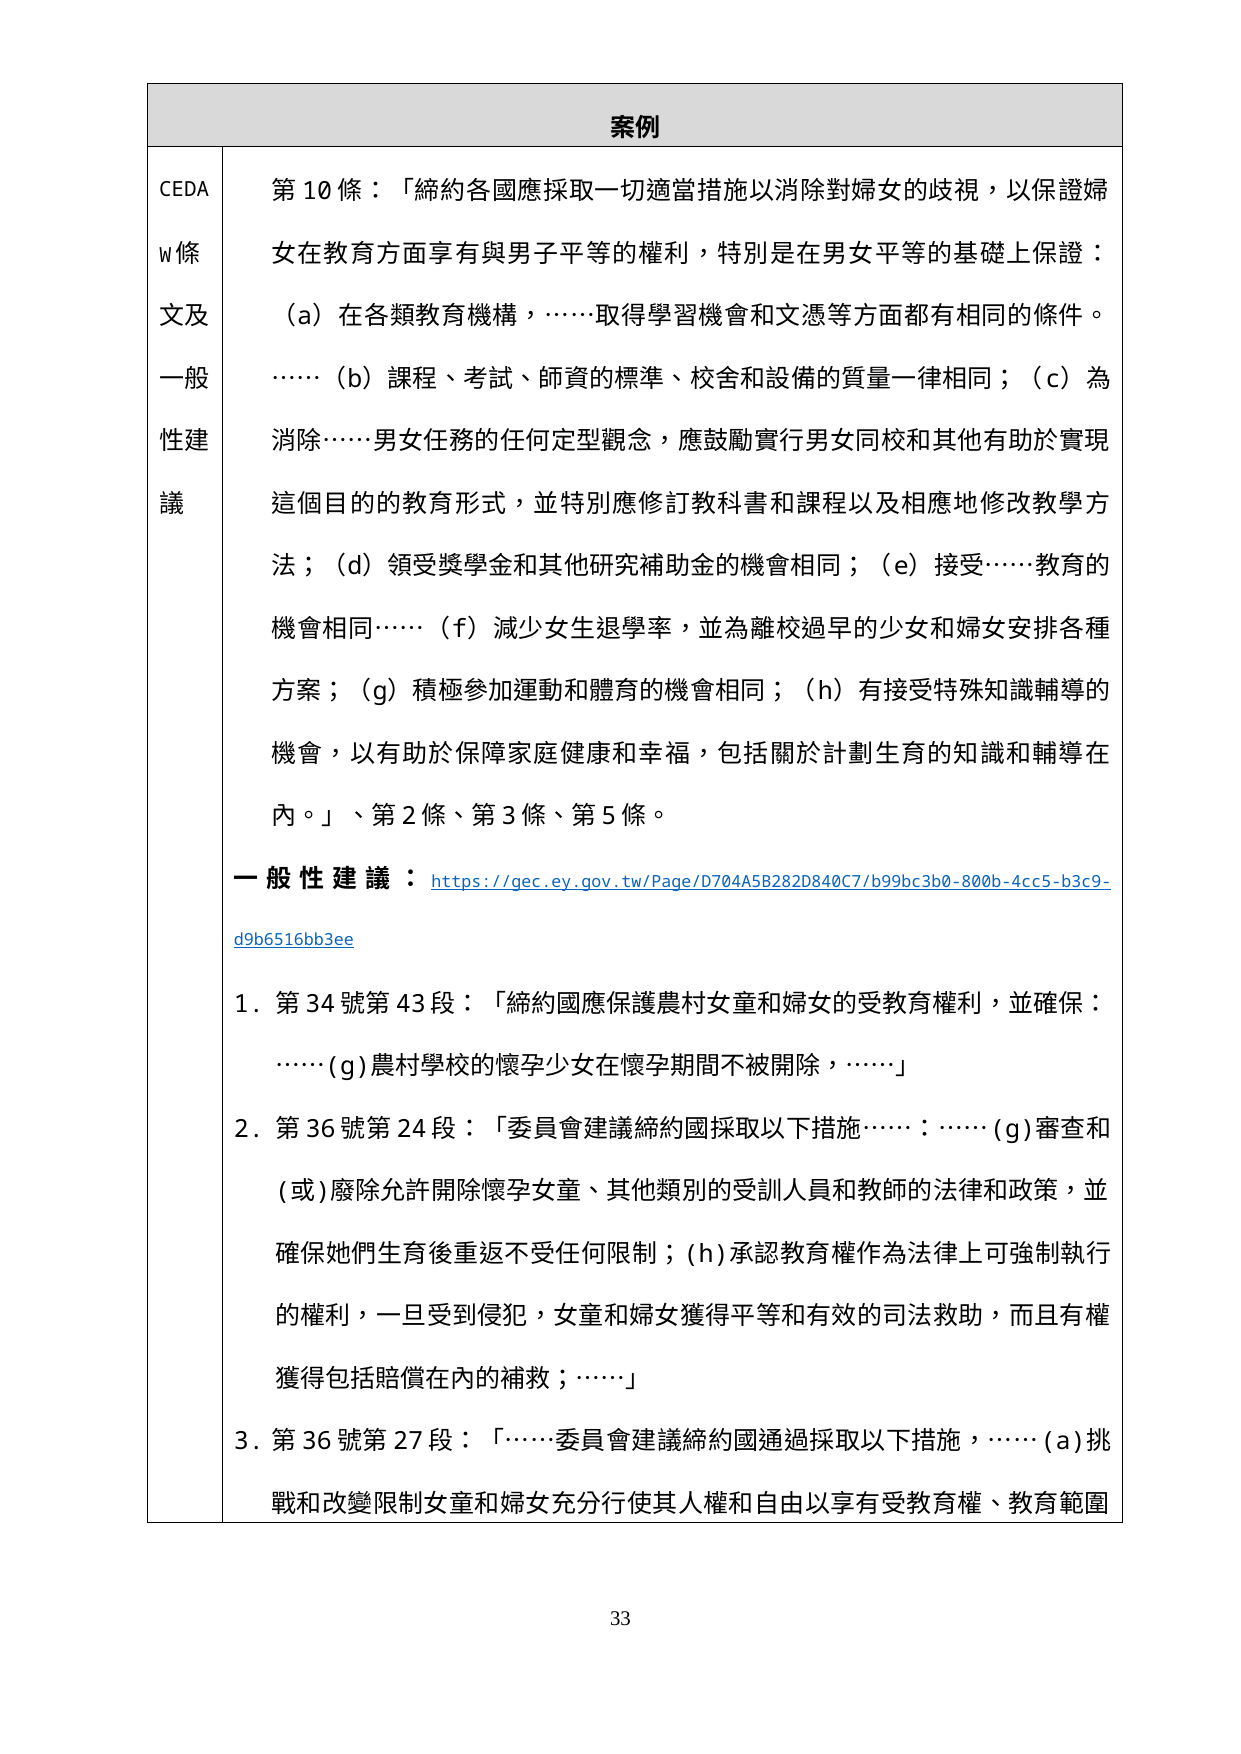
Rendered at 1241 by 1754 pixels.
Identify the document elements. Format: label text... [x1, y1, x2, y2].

table_header 案例 [148, 84, 1122, 146]
table_cell 第10條：「締約各國應採取一切適當措施以消除對婦女的歧視，以保證婦女在教育方面享有與男子平等的權利，特別是在男女平等的基礎上保證：（a）在各類教育機構，……取得學習機會和文憑等方面都有相同的條件。……（b）課程、考試、師資的標準、校舍和設備的質量一律相同；（c）為消除……男女任務的任何定型觀念，應鼓勵實行男女同校和其他有助於實現這個目的的教育形式，並特別應修訂教科書和課程以及相應地修改教學方法；（d）領受獎學金和其他研究補助金的機會相同；（e）接受……教育的機會相同……（f）減少女生退學率，並為離校過早的少女和婦女安排各種方案；（g）積極參加運動和體育的機會相同；（h）有接受特殊知識輔導的機會，以有助於保障家庭健康和幸福，包括關於計劃生育的知識和輔導在內。」、第2條、第3條、第5條。 一般性建議：https://gec.ey.gov.tw/Page/D704A5B282D840C7/b99bc3b0-800b-4cc5-b3c9-d9b6516bb3ee 第34號第43段：「締約國應保護農村女童和婦女的受教育權利，並確保：……(g)農村學校的懷孕少女在懷孕期間不被開除，……」 第36號第24段：「委員會建議締約國採取以下措施……：……(g)審查和(或)廢除允許開除懷孕女童、其他類別的受訓人員和教師的法律和政策，並確保她們生育後重返不受任何限制；(h)承認教育權作為法律上可強制執行的權利，一旦受到侵犯，女童和婦女獲得平等和有效的司法救助，而且有權獲得包括賠償在內的補救；……」 第36號第27段：「……委員會建議締約國通過採取以下措施，……(a)挑戰和改變限制女童和婦女充分行使其人權和自由以享有受教育權、教育範圍 [223, 147, 1122, 1522]
table_cell CEDAW條文及一般性建議 [148, 147, 222, 1522]
